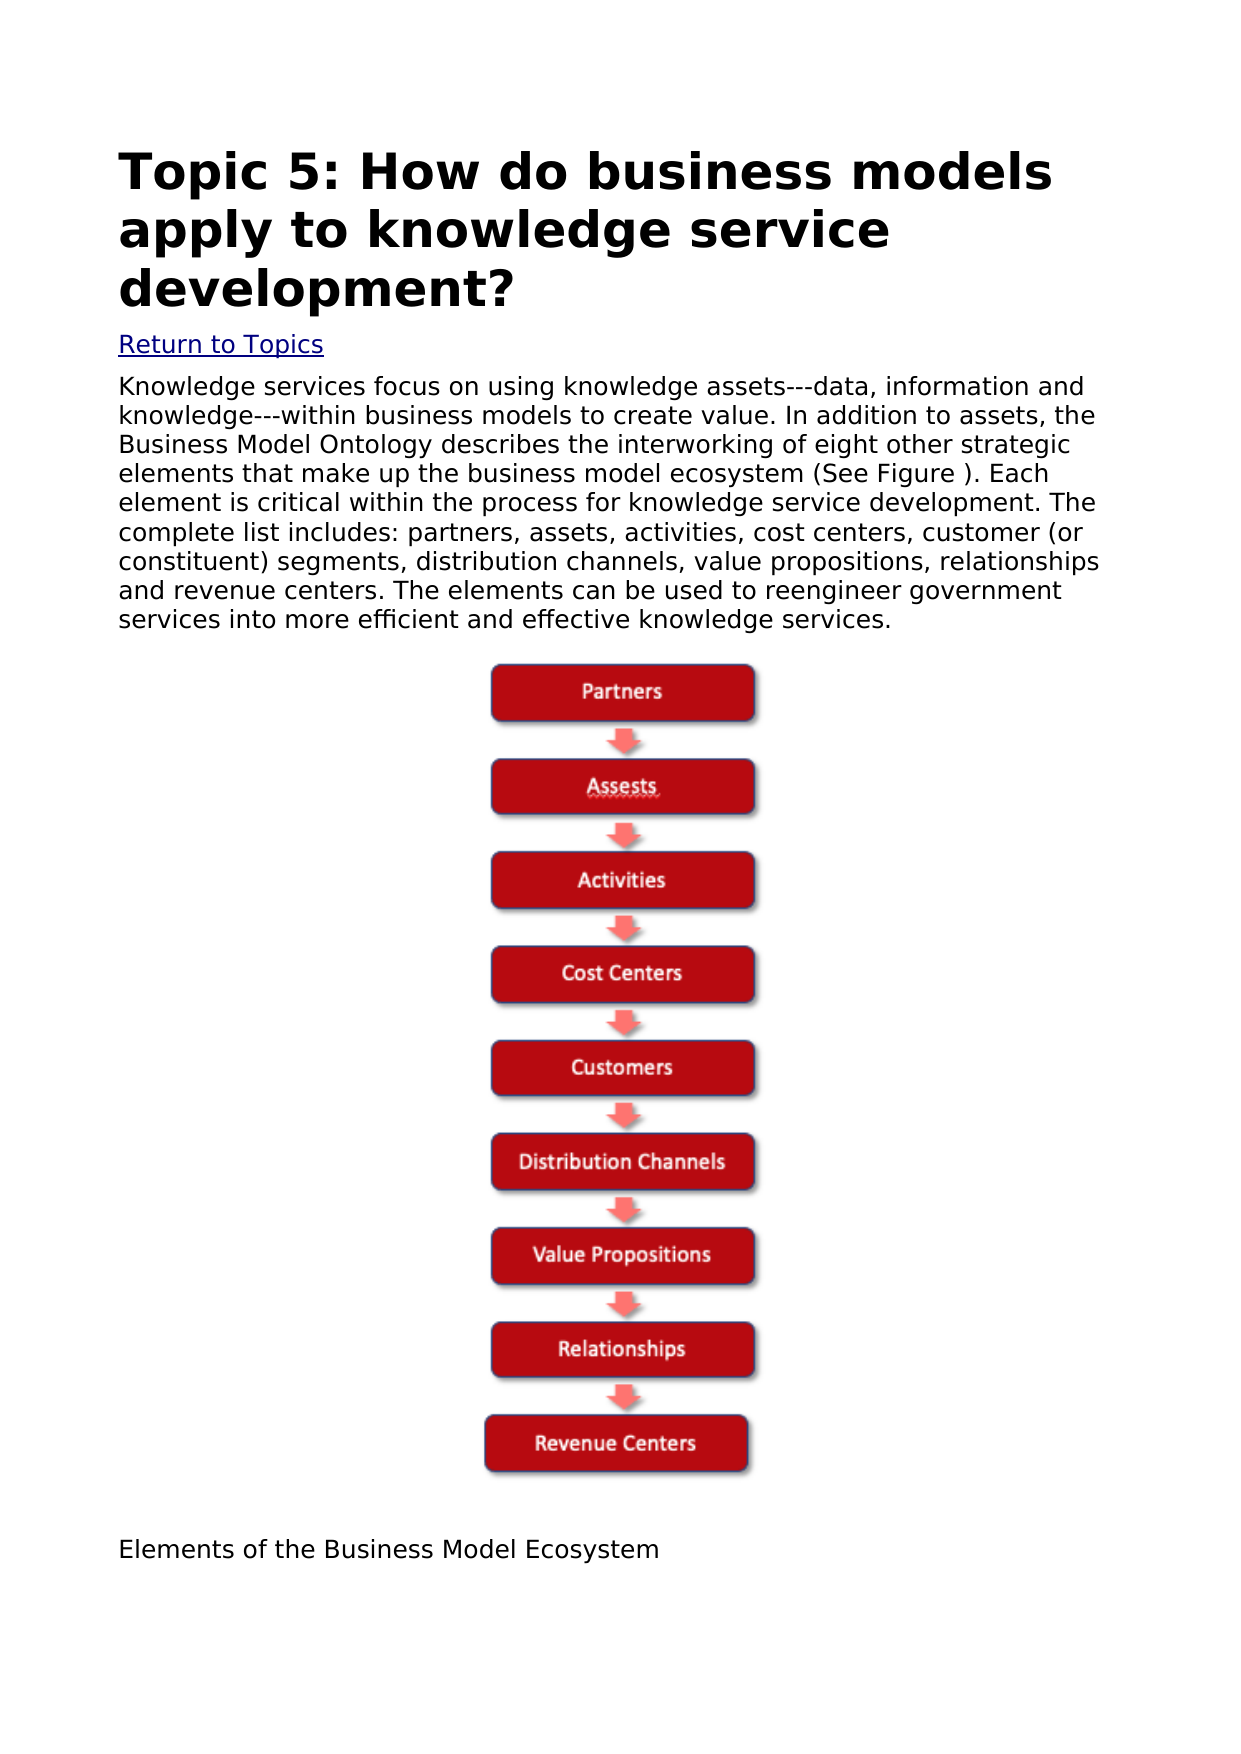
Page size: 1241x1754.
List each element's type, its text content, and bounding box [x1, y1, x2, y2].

text Elements of the Business Model Ecosystem [118, 1535, 1122, 1564]
subtitle Topic 5: How do business models apply to knowledge service development? [118, 143, 1122, 318]
text Knowledge services focus on using knowledge assets---data, information and knowledge---within business models to create value. In addition to assets, the Business Model Ontology describes the interworking of eight other strategic elements that make up the business model ecosystem (See Figure ). Each element is critical within the process for knowledge service development. The complete list includes: partners, assets, activities, cost centers, customer (or constituent) segments, distribution channels, value propositions, relationships and revenue centers. The elements can be used to reengineer government services into more efficient and effective knowledge services. [118, 372, 1122, 634]
picture [463, 647, 777, 1494]
text Return to Topics [118, 330, 1122, 359]
